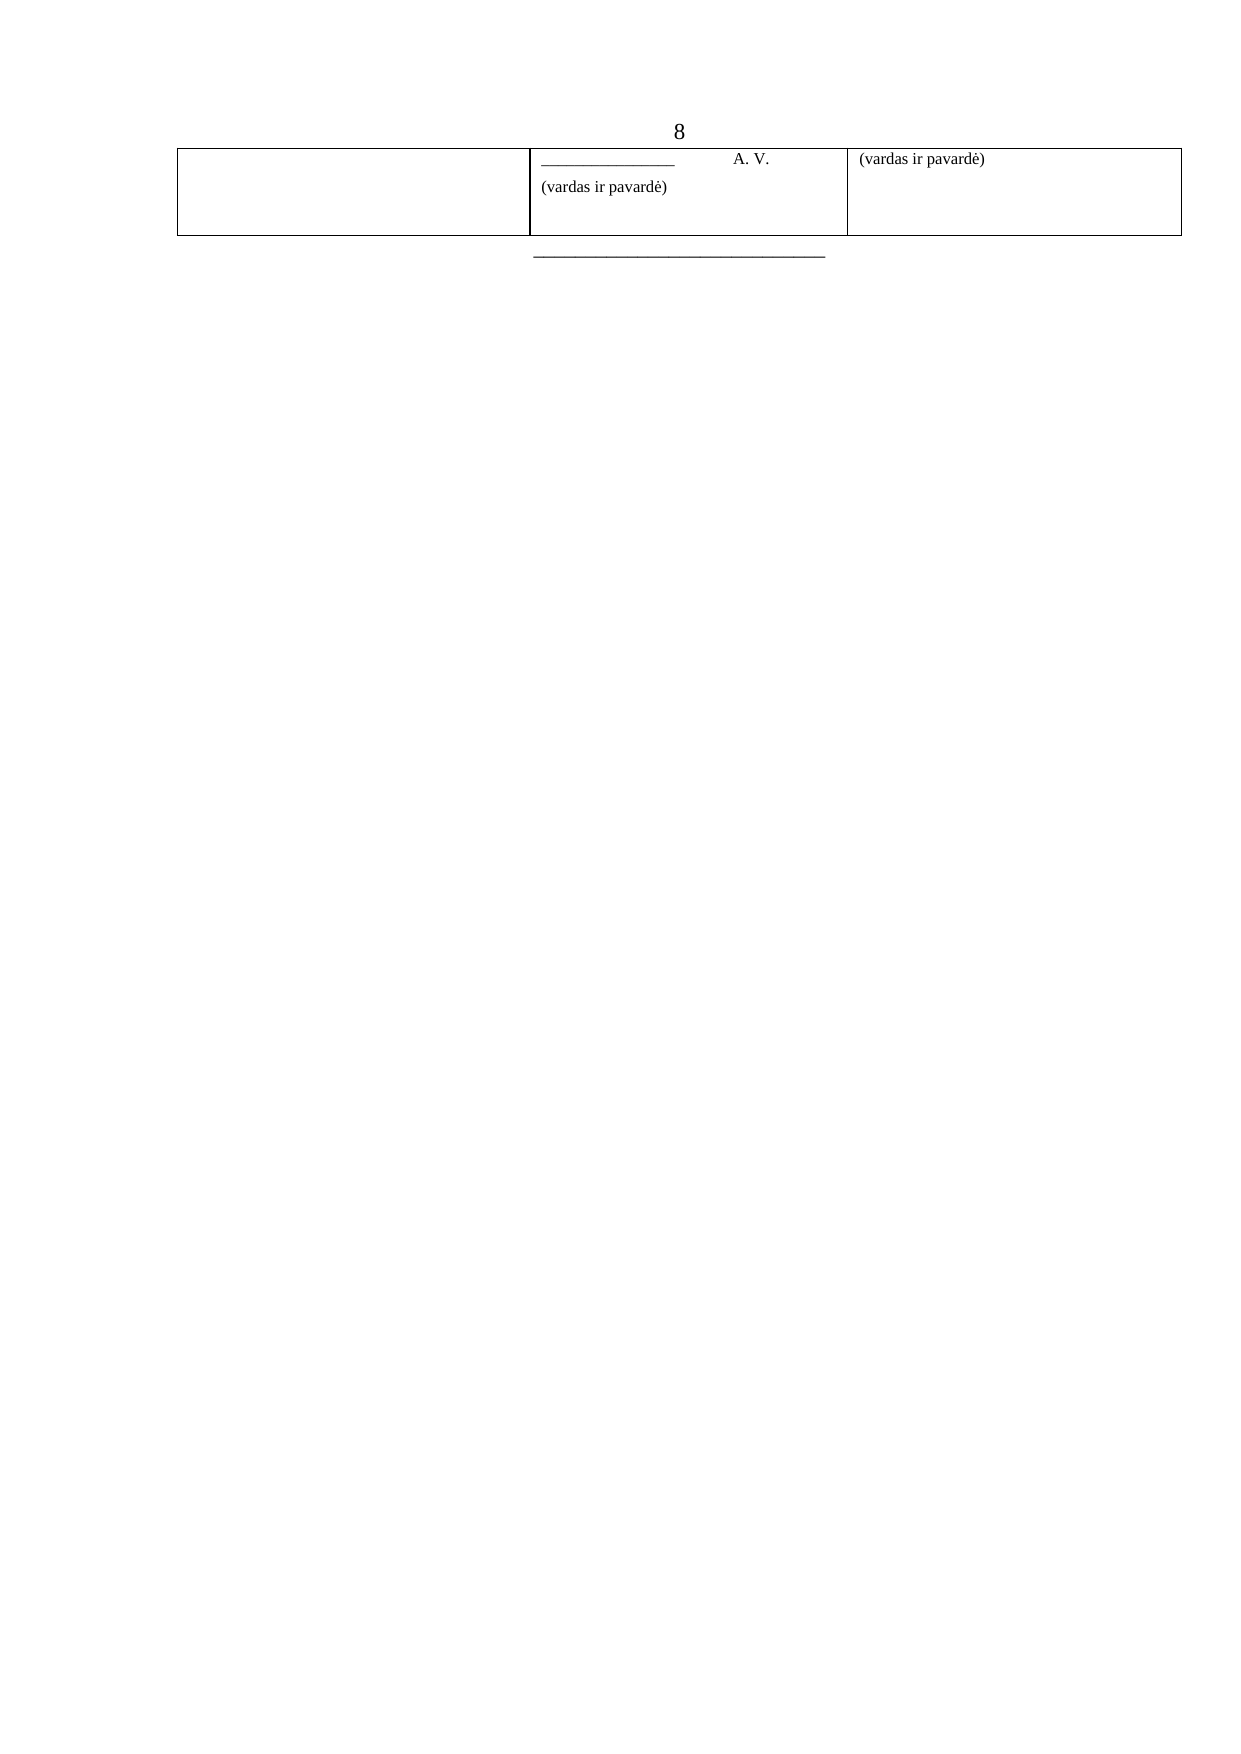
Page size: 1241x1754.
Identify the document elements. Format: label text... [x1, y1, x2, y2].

table_header ________________ A. V. (vardas ir pavardė) [531, 149, 847, 235]
table_header (vardas ir pavardė) [848, 149, 1181, 235]
text ____________________________ [177, 236, 1181, 260]
table_header [178, 149, 529, 235]
